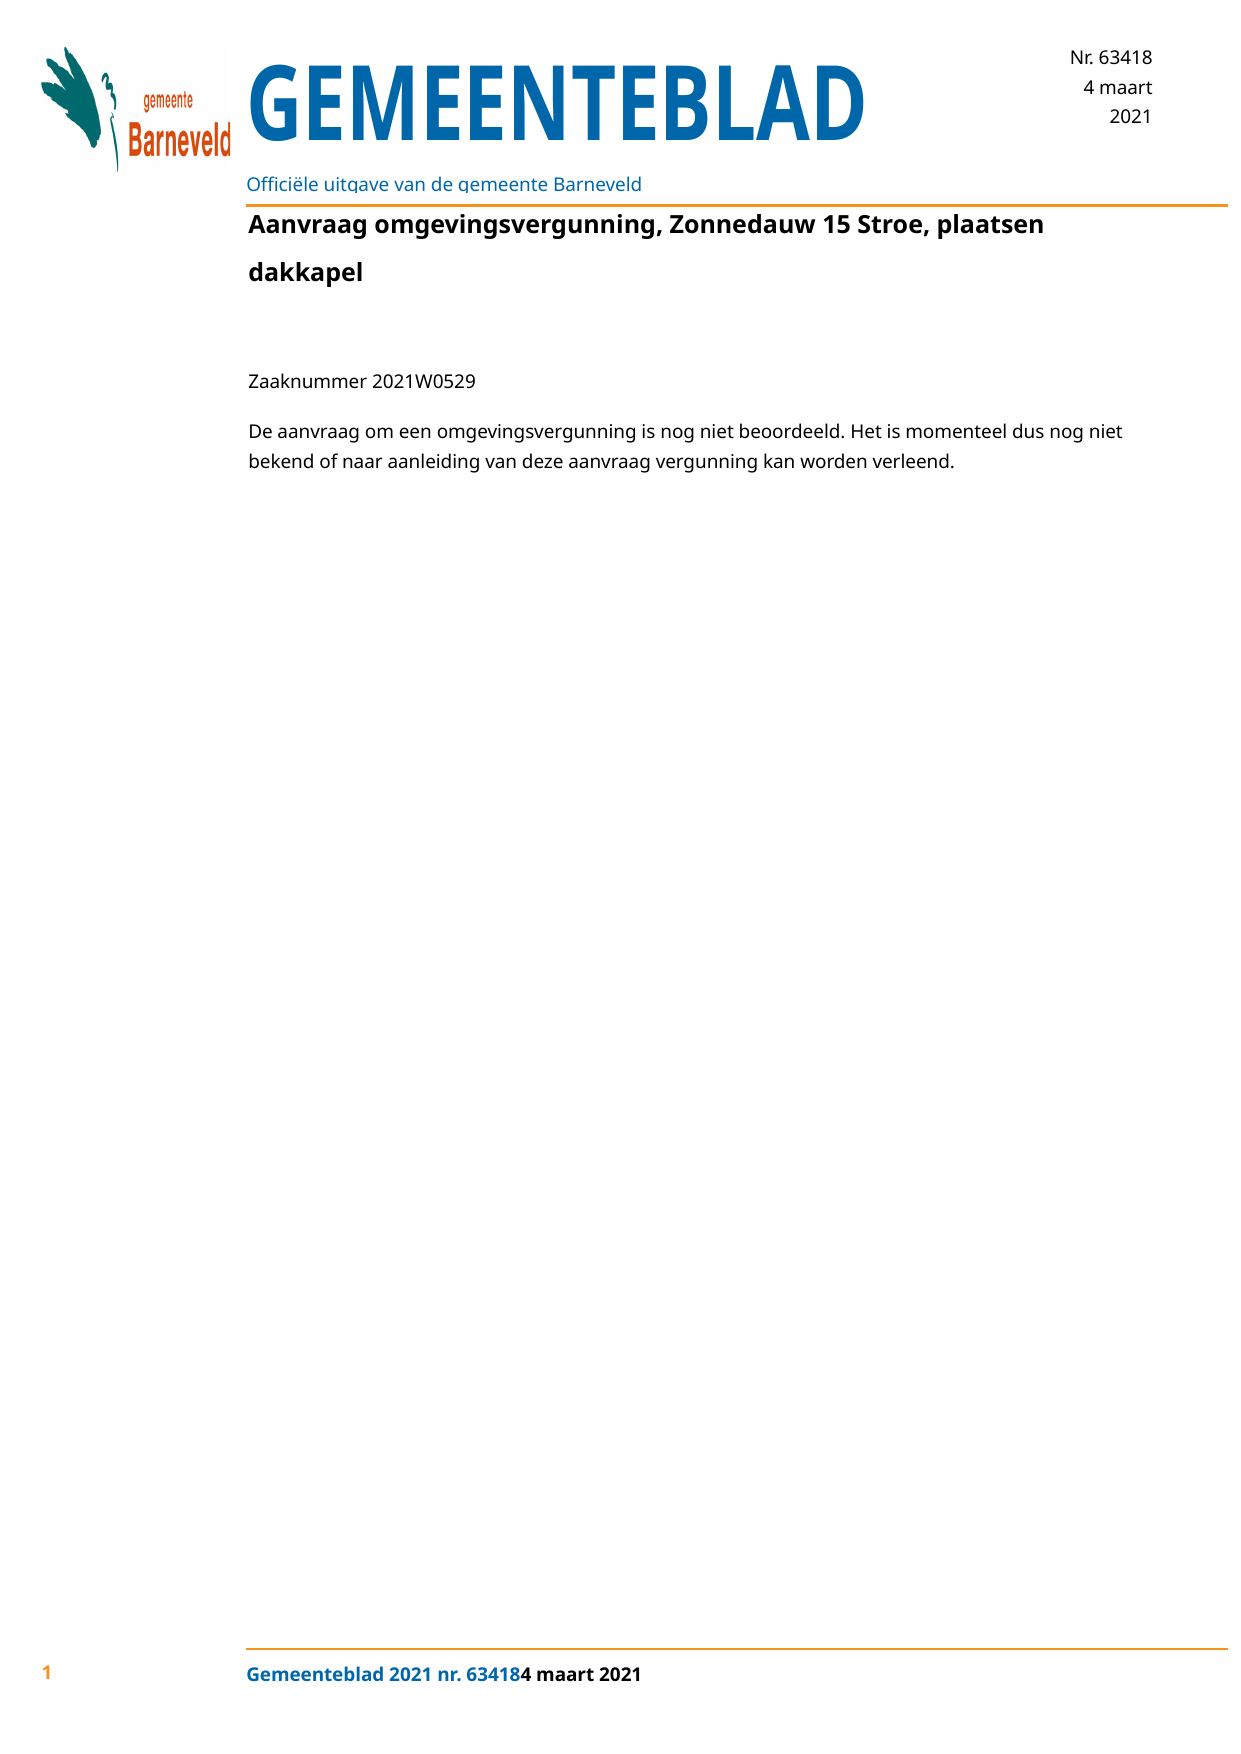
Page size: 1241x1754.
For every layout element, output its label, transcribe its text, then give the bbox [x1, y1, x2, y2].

picture [41, 47, 231, 172]
text Zaaknummer 2021W0529 [248, 368, 1152, 394]
text De aanvraag om een omgevingsvergunning is nog niet beoordeeld. Het is momenteel dus nog niet bekend of naar aanleiding van deze aanvraag vergunning kan worden verleend. [248, 419, 1152, 474]
text Aanvraag omgevingsvergunning, Zonnedauw 15 Stroe, plaatsen dakkapel [248, 207, 1152, 288]
